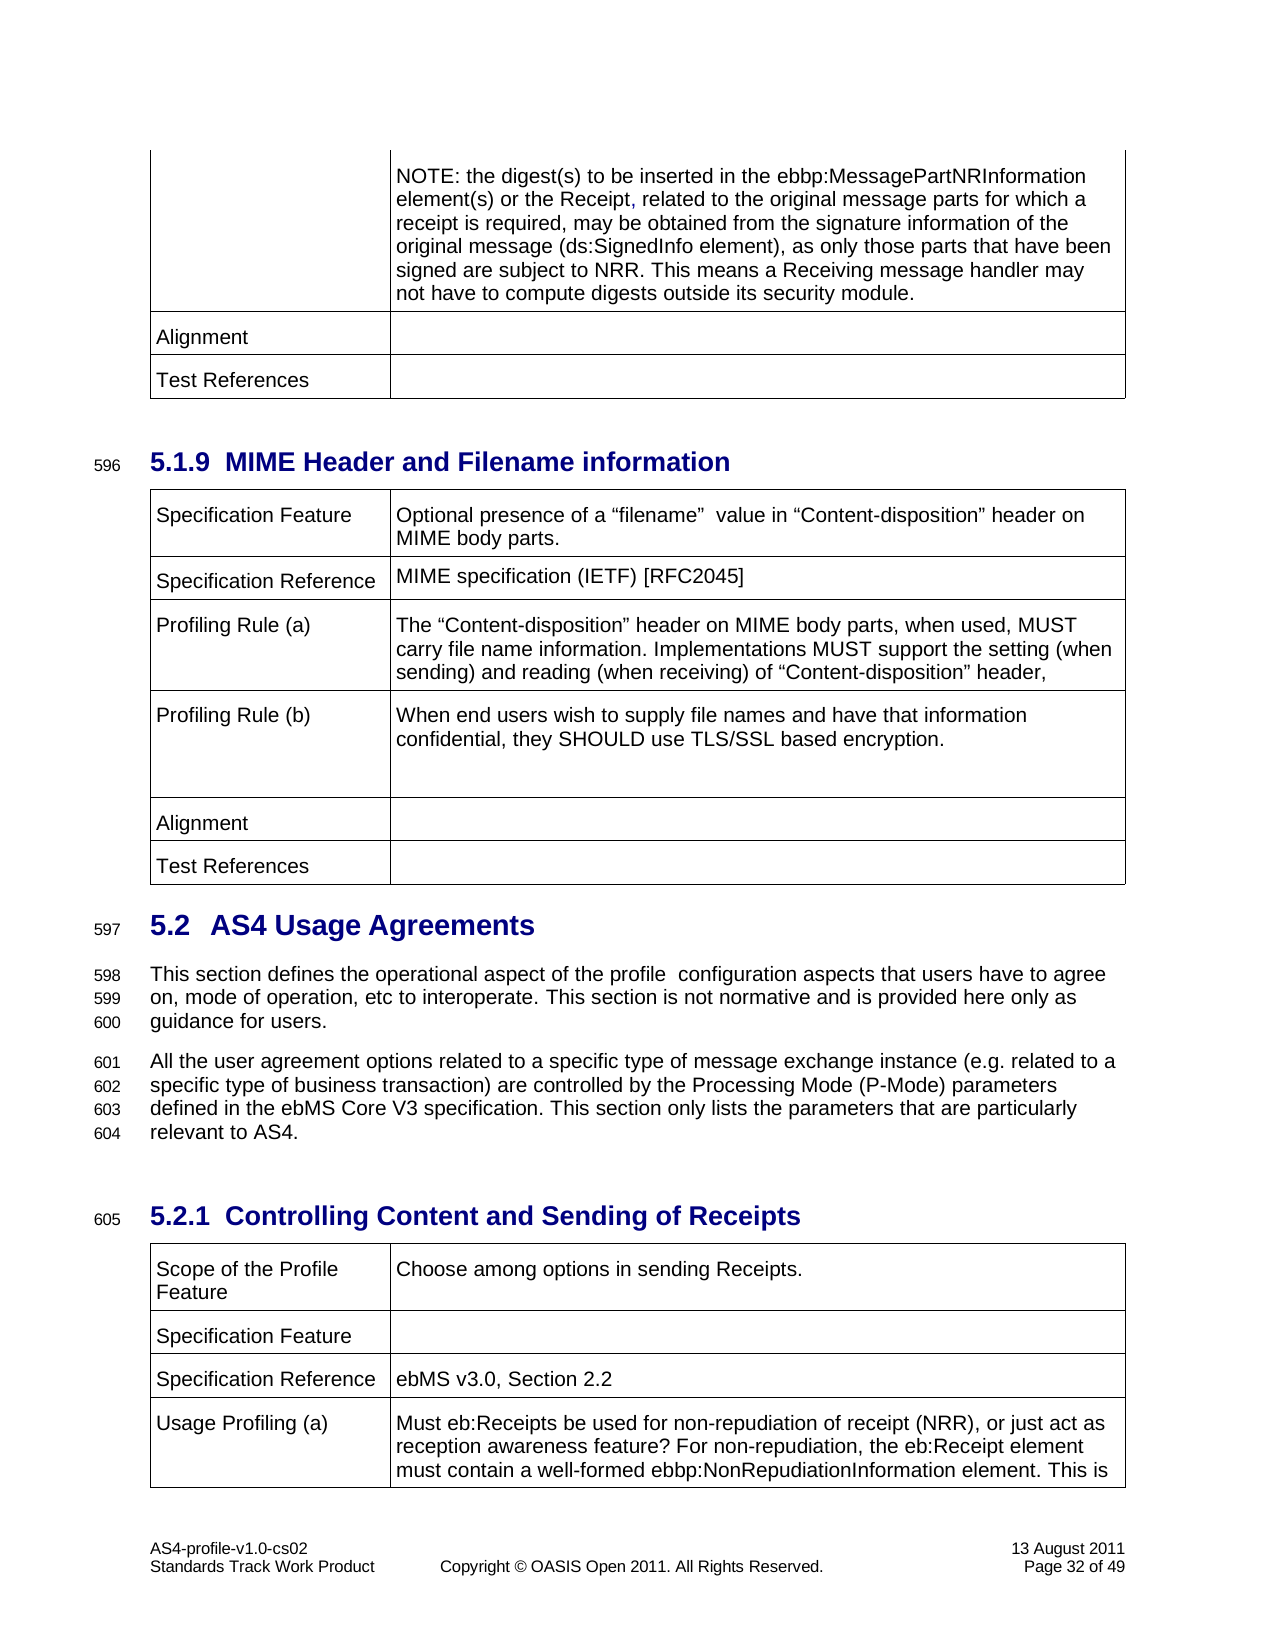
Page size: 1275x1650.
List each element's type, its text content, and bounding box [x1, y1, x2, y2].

table_cell [391, 841, 1125, 884]
table_header Optional presence of a “filename” value in “Content-disposition” header on MIME body parts. [391, 490, 1125, 556]
table_cell [391, 355, 1125, 398]
table_cell [391, 798, 1125, 840]
table_cell NOTE: the digest(s) to be inserted in the ebbp:MessagePartNRInformation element(s) or the Receipt, related to the original message parts for which a receipt is required, may be obtained from the signature information of the original message (ds:SignedInfo element), as only those parts that have been signed are subject to NRR. This means a Receiving message handler may not have to compute digests outside its security module. [391, 150, 1125, 311]
table_cell Alignment [151, 312, 390, 354]
table_cell MIME specification (IETF) [RFC2045] [391, 557, 1125, 599]
table_header Specification Feature [151, 490, 390, 556]
table_cell Specification Reference [151, 1354, 390, 1397]
table_header Choose among options in sending Receipts. [391, 1244, 1125, 1310]
subtitle MIME Header and Filename information [150, 446, 1125, 476]
subtitle AS4 Usage Agreements [150, 909, 1125, 941]
text This section defines the operational aspect of the profile configuration aspects that users have to agree on, mode of operation, etc to interoperate. This section is not normative and is provided here only as guidance for users. [150, 962, 1125, 1033]
table_cell Alignment [151, 798, 390, 840]
table_cell Profiling Rule (b) [151, 691, 390, 797]
table_cell Profiling Rule (a) [151, 600, 390, 690]
table_cell Test References [151, 355, 390, 398]
table_cell [151, 150, 390, 311]
table_cell Usage Profiling (a) [151, 1398, 390, 1487]
subtitle Controlling Content and Sending of Receipts [150, 1201, 1125, 1231]
table_cell Must eb:Receipts be used for non-repudiation of receipt (NRR), or just act as reception awareness feature? For non-repudiation, the eb:Receipt element must contain a well-formed ebbp:NonRepudiationInformation element. This is [391, 1398, 1125, 1487]
table_cell Specification Reference [151, 557, 390, 599]
table_cell [391, 312, 1125, 354]
table_cell ebMS v3.0, Section 2.2 [391, 1354, 1125, 1397]
table_header Scope of the Profile Feature [151, 1244, 390, 1310]
table_cell Test References [151, 841, 390, 884]
table_cell The “Content-disposition” header on MIME body parts, when used, MUST carry file name information. Implementations MUST support the setting (when sending) and reading (when receiving) of “Content-disposition” header, [391, 600, 1125, 690]
text All the user agreement options related to a specific type of message exchange instance (e.g. related to a specific type of business transaction) are controlled by the Processing Mode (P-Mode) parameters defined in the ebMS Core V3 specification. This section only lists the parameters that are particularly relevant to AS4. [150, 1049, 1125, 1144]
table_cell When end users wish to supply file names and have that information confidential, they SHOULD use TLS/SSL based encryption. [391, 691, 1125, 797]
table_cell Specification Feature [151, 1311, 390, 1353]
table_cell [391, 1311, 1125, 1353]
